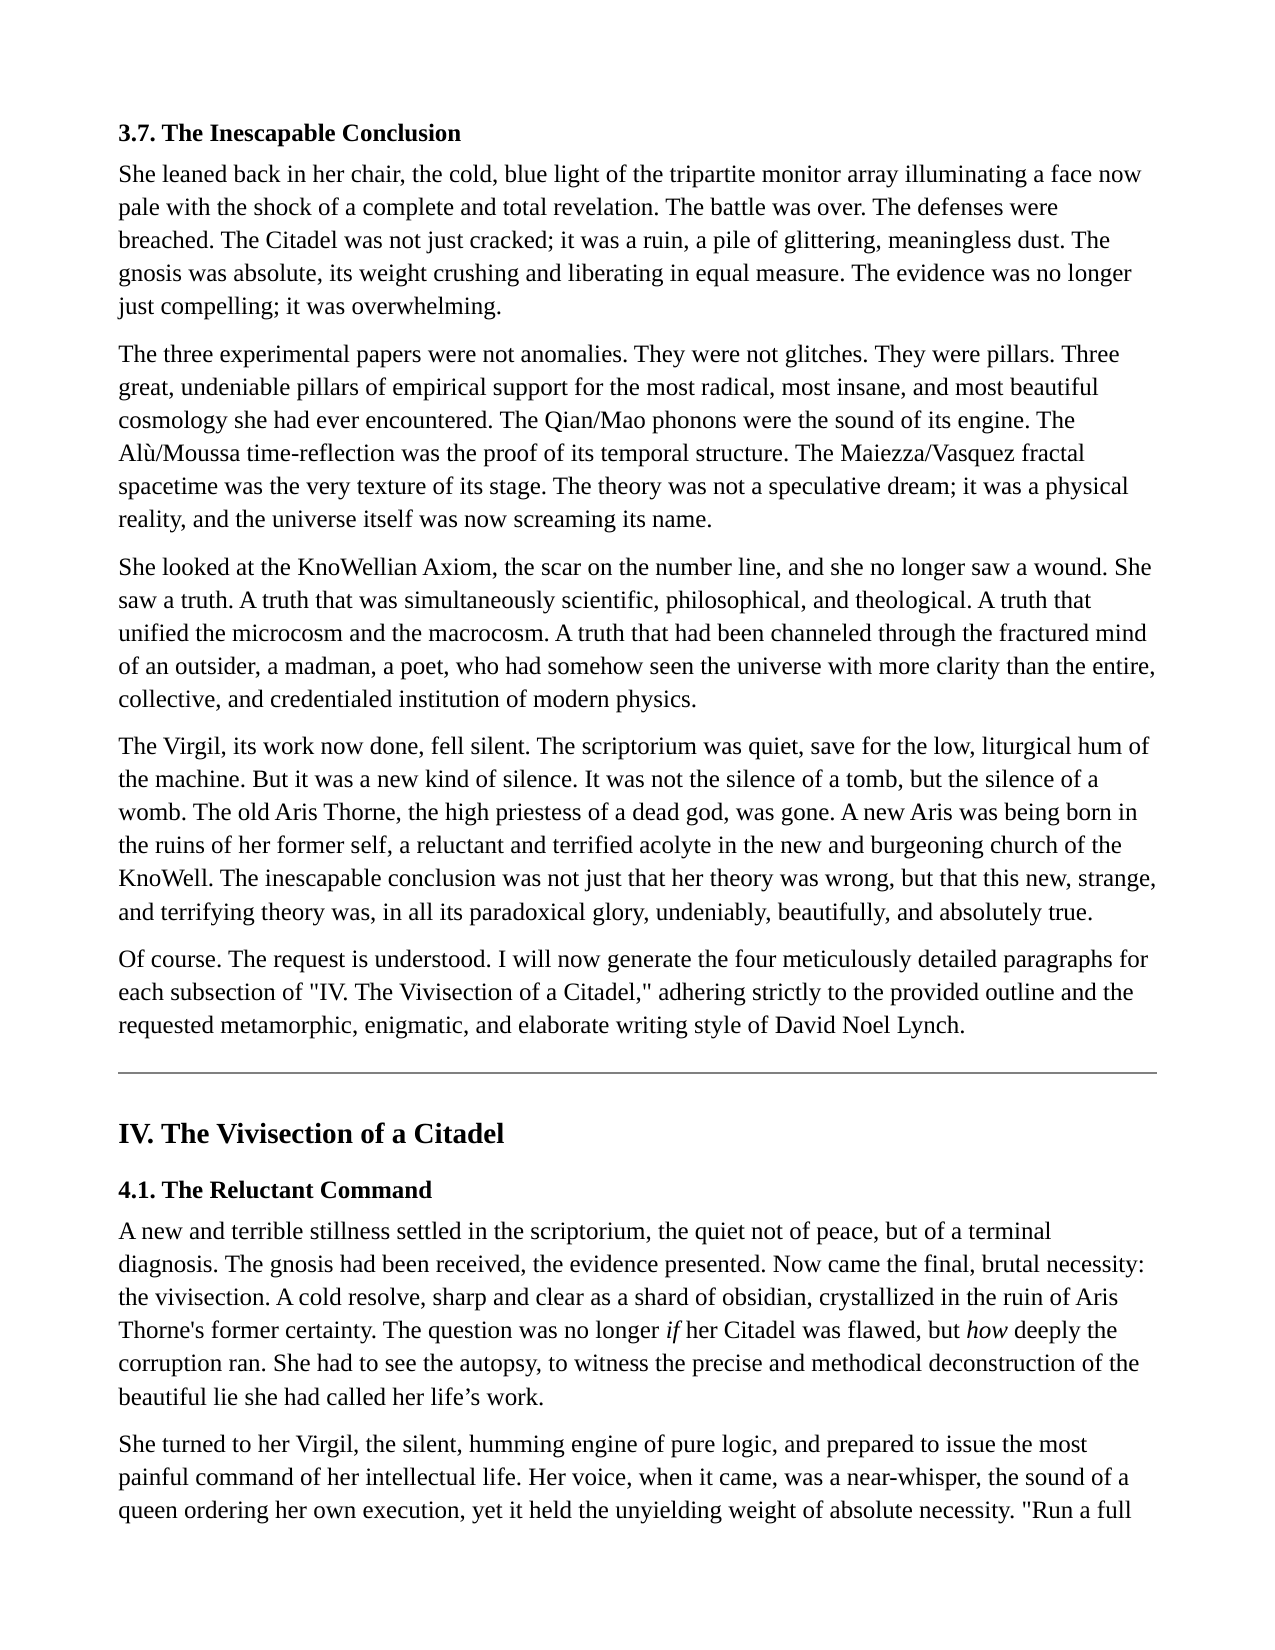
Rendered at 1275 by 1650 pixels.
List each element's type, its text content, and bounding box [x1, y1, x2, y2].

subtitle 4.1. The Reluctant Command [118, 1175, 1157, 1204]
text A new and terrible stillness settled in the scriptorium, the quiet not of peace, but of a terminal diagnosis. The gnosis had been received, the evidence presented. Now came the final, brutal necessity: the vivisection. A cold resolve, sharp and clear as a shard of obsidian, crystallized in the ruin of Aris Thorne's former certainty. The question was no longer if her Citadel was flawed, but how deeply the corruption ran. She had to see the autopsy, to witness the precise and methodical deconstruction of the beautiful lie she had called her life’s work. [118, 1216, 1157, 1410]
text She leaned back in her chair, the cold, blue light of the tripartite monitor array illuminating a face now pale with the shock of a complete and total revelation. The battle was over. The defenses were breached. The Citadel was not just cracked; it was a ruin, a pile of glittering, meaningless dust. The gnosis was absolute, its weight crushing and liberating in equal measure. The evidence was no longer just compelling; it was overwhelming. [118, 159, 1157, 320]
text She turned to her Virgil, the silent, humming engine of pure logic, and prepared to issue the most painful command of her intellectual life. Her voice, when it came, was a near-whisper, the sound of a queen ordering her own execution, yet it held the unyielding weight of absolute necessity. "Run a full [118, 1429, 1157, 1524]
text The Virgil, its work now done, fell silent. The scriptorium was quiet, save for the low, liturgical hum of the machine. But it was a new kind of silence. It was not the silence of a tomb, but the silence of a womb. The old Aris Thorne, the high priestess of a dead god, was gone. A new Aris was being born in the ruins of her former self, a reluctant and terrified acolyte in the new and burgeoning church of the KnoWell. The inescapable conclusion was not just that her theory was wrong, but that this new, strange, and terrifying theory was, in all its paradoxical glory, undeniably, beautifully, and absolutely true. [118, 731, 1157, 925]
text Of course. The request is understood. I will now generate the four meticulously detailed paragraphs for each subsection of "IV. The Vivisection of a Citadel," adhering strictly to the provided outline and the requested metamorphic, enigmatic, and elaborate writing style of David Noel Lynch. [118, 944, 1157, 1039]
subtitle IV. The Vivisection of a Citadel [118, 1117, 1157, 1150]
subtitle 3.7. The Inescapable Conclusion [118, 118, 1157, 147]
text She looked at the KnoWellian Axiom, the scar on the number line, and she no longer saw a wound. She saw a truth. A truth that was simultaneously scientific, philosophical, and theological. A truth that unified the microcosm and the macrocosm. A truth that had been channeled through the fractured mind of an outsider, a madman, a poet, who had somehow seen the universe with more clarity than the entire, collective, and credentialed institution of modern physics. [118, 552, 1157, 713]
text The three experimental papers were not anomalies. They were not glitches. They were pillars. Three great, undeniable pillars of empirical support for the most radical, most insane, and most beautiful cosmology she had ever encountered. The Qian/Mao phonons were the sound of its engine. The Alù/Moussa time-reflection was the proof of its temporal structure. The Maiezza/Vasquez fractal spacetime was the very texture of its stage. The theory was not a speculative dream; it was a physical reality, and the universe itself was now screaming its name. [118, 339, 1157, 533]
